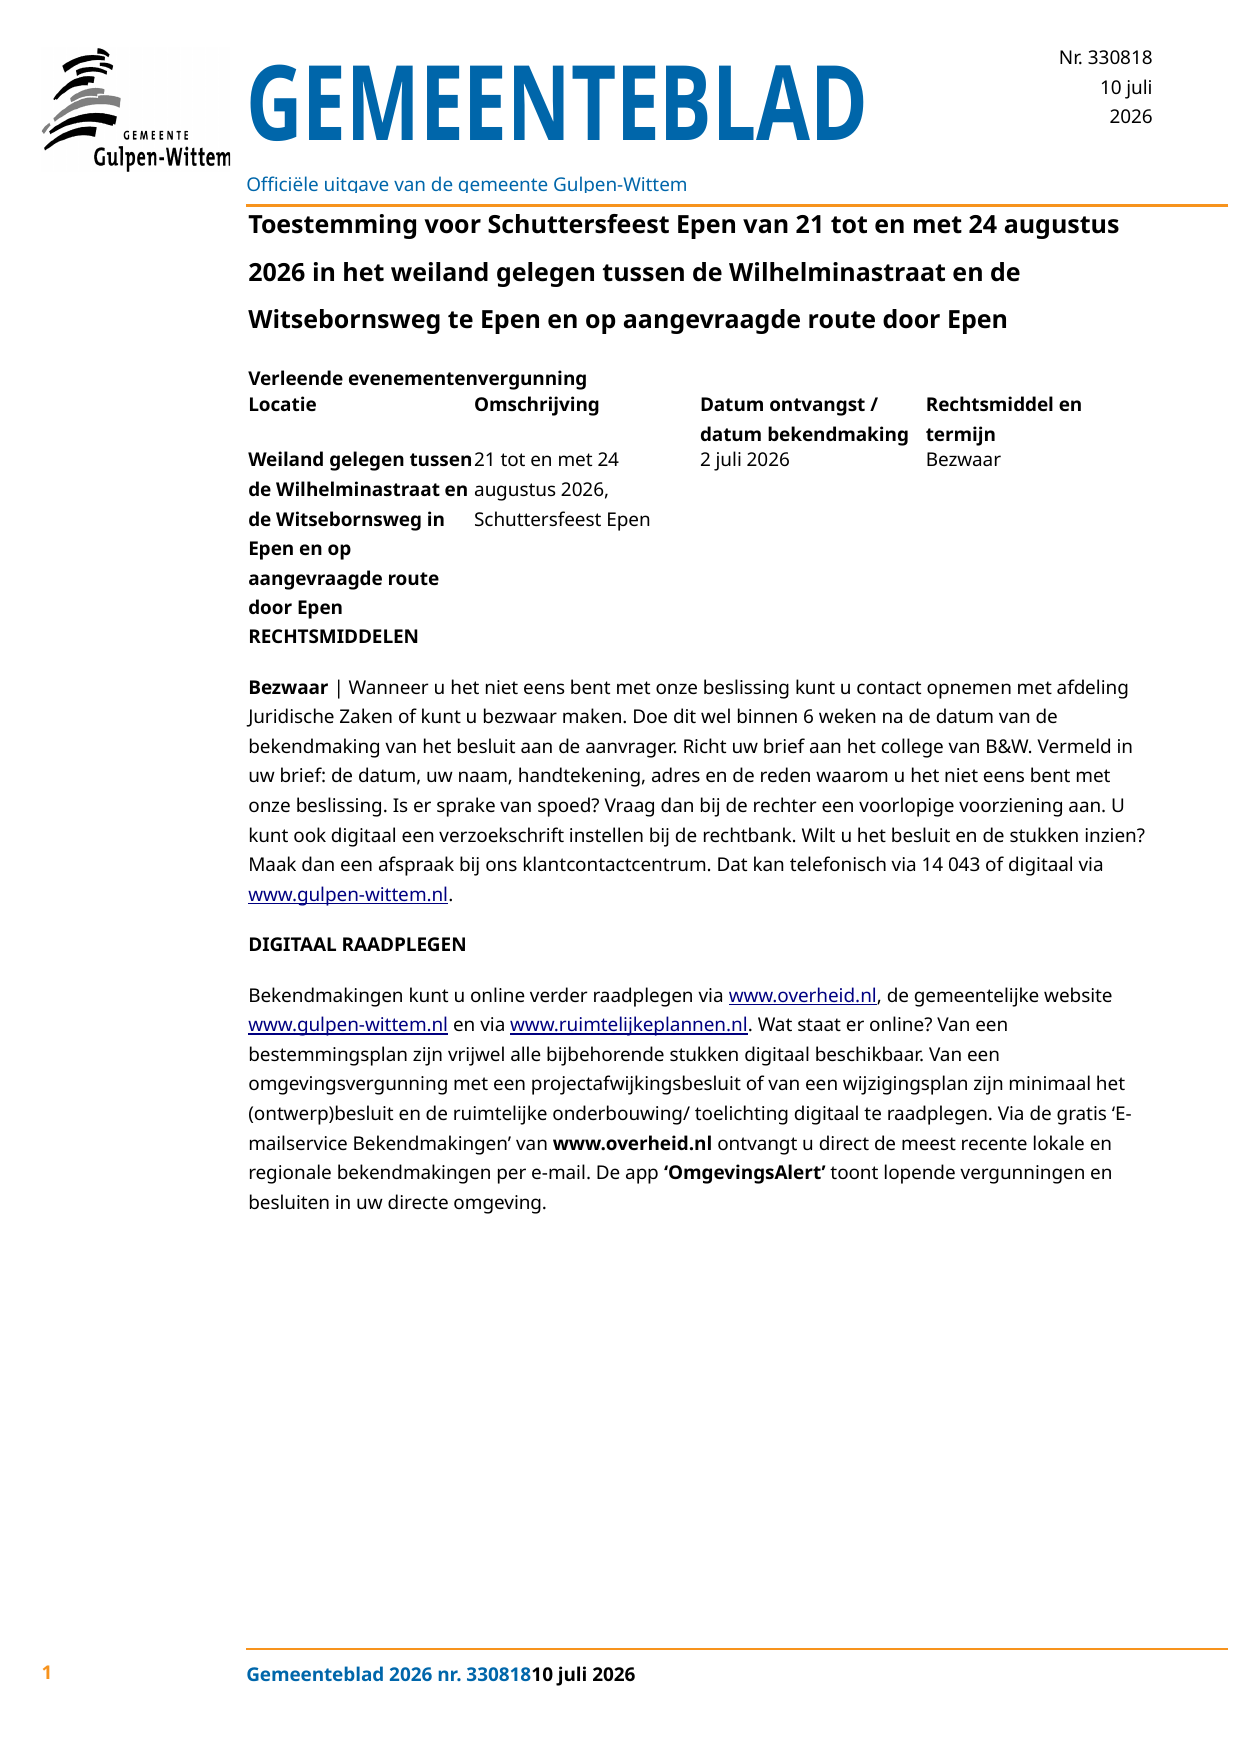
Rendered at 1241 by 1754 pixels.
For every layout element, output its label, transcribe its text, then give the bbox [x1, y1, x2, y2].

table_header Verleende evenementenvergunning [248, 366, 1152, 391]
table_cell Bezwaar [926, 447, 1152, 620]
table_cell Rechtsmiddel en termijn [926, 391, 1152, 447]
text DIGITAAL RAADPLEGEN [248, 931, 1152, 957]
text Bezwaar | Wanneer u het niet eens bent met onze beslissing kunt u contact opnemen met afdeling Juridische Zaken of kunt u bezwaar maken. Doe dit wel binnen 6 weken na de datum van de bekendmaking van het besluit aan de aanvrager. Richt uw brief aan het college van B&W. Vermeld in uw brief: de datum, uw naam, handtekening, adres en de reden waarom u het niet eens bent met onze beslissing. Is er sprake van spoed? Vraag dan bij de rechter een voorlopige voorziening aan. U kunt ook digitaal een verzoekschrift instellen bij de rechtbank. Wilt u het besluit en de stukken inzien? Maak dan een afspraak bij ons klantcontactcentrum. Dat kan telefonisch via 14 043 of digitaal via www.gulpen-wittem.nl. [248, 674, 1152, 907]
text Bekendmakingen kunt u online verder raadplegen via www.overheid.nl, de gemeentelijke website www.gulpen-wittem.nl en via www.ruimtelijkeplannen.nl. Wat staat er online? Van een bestemmingsplan zijn vrijwel alle bijbehorende stukken digitaal beschikbaar. Van een omgevingsvergunning met een projectafwijkingsbesluit of van een wijzigingsplan zijn minimaal het (ontwerp)besluit en de ruimtelijke onderbouwing/ toelichting digitaal te raadplegen. Via de gratis ‘E-mailservice Bekendmakingen’ van www.overheid.nl ontvangt u direct de meest recente lokale en regionale bekendmakingen per e-mail. De app ‘OmgevingsAlert’ toont lopende vergunningen en besluiten in uw directe omgeving. [248, 982, 1152, 1215]
text Toestemming voor Schuttersfeest Epen van 21 tot en met 24 augustus 2026 in het weiland gelegen tussen de Wilhelminastraat en de Witsebornsweg te Epen en op aangevraagde route door Epen [248, 207, 1152, 336]
table_cell 2 juli 2026 [700, 447, 926, 620]
table_cell Omschrijving [474, 391, 700, 447]
table_cell Locatie [248, 391, 474, 447]
table_cell Weiland gelegen tussen de Wilhelminastraat en de Witsebornsweg in Epen en op aangevraagde route door Epen [248, 447, 474, 620]
picture [41, 47, 231, 172]
text RECHTSMIDDELEN [248, 623, 1152, 649]
table_cell Datum ontvangst / datum bekendmaking [700, 391, 926, 447]
table_cell 21 tot en met 24 augustus 2026, Schuttersfeest Epen [474, 447, 700, 620]
